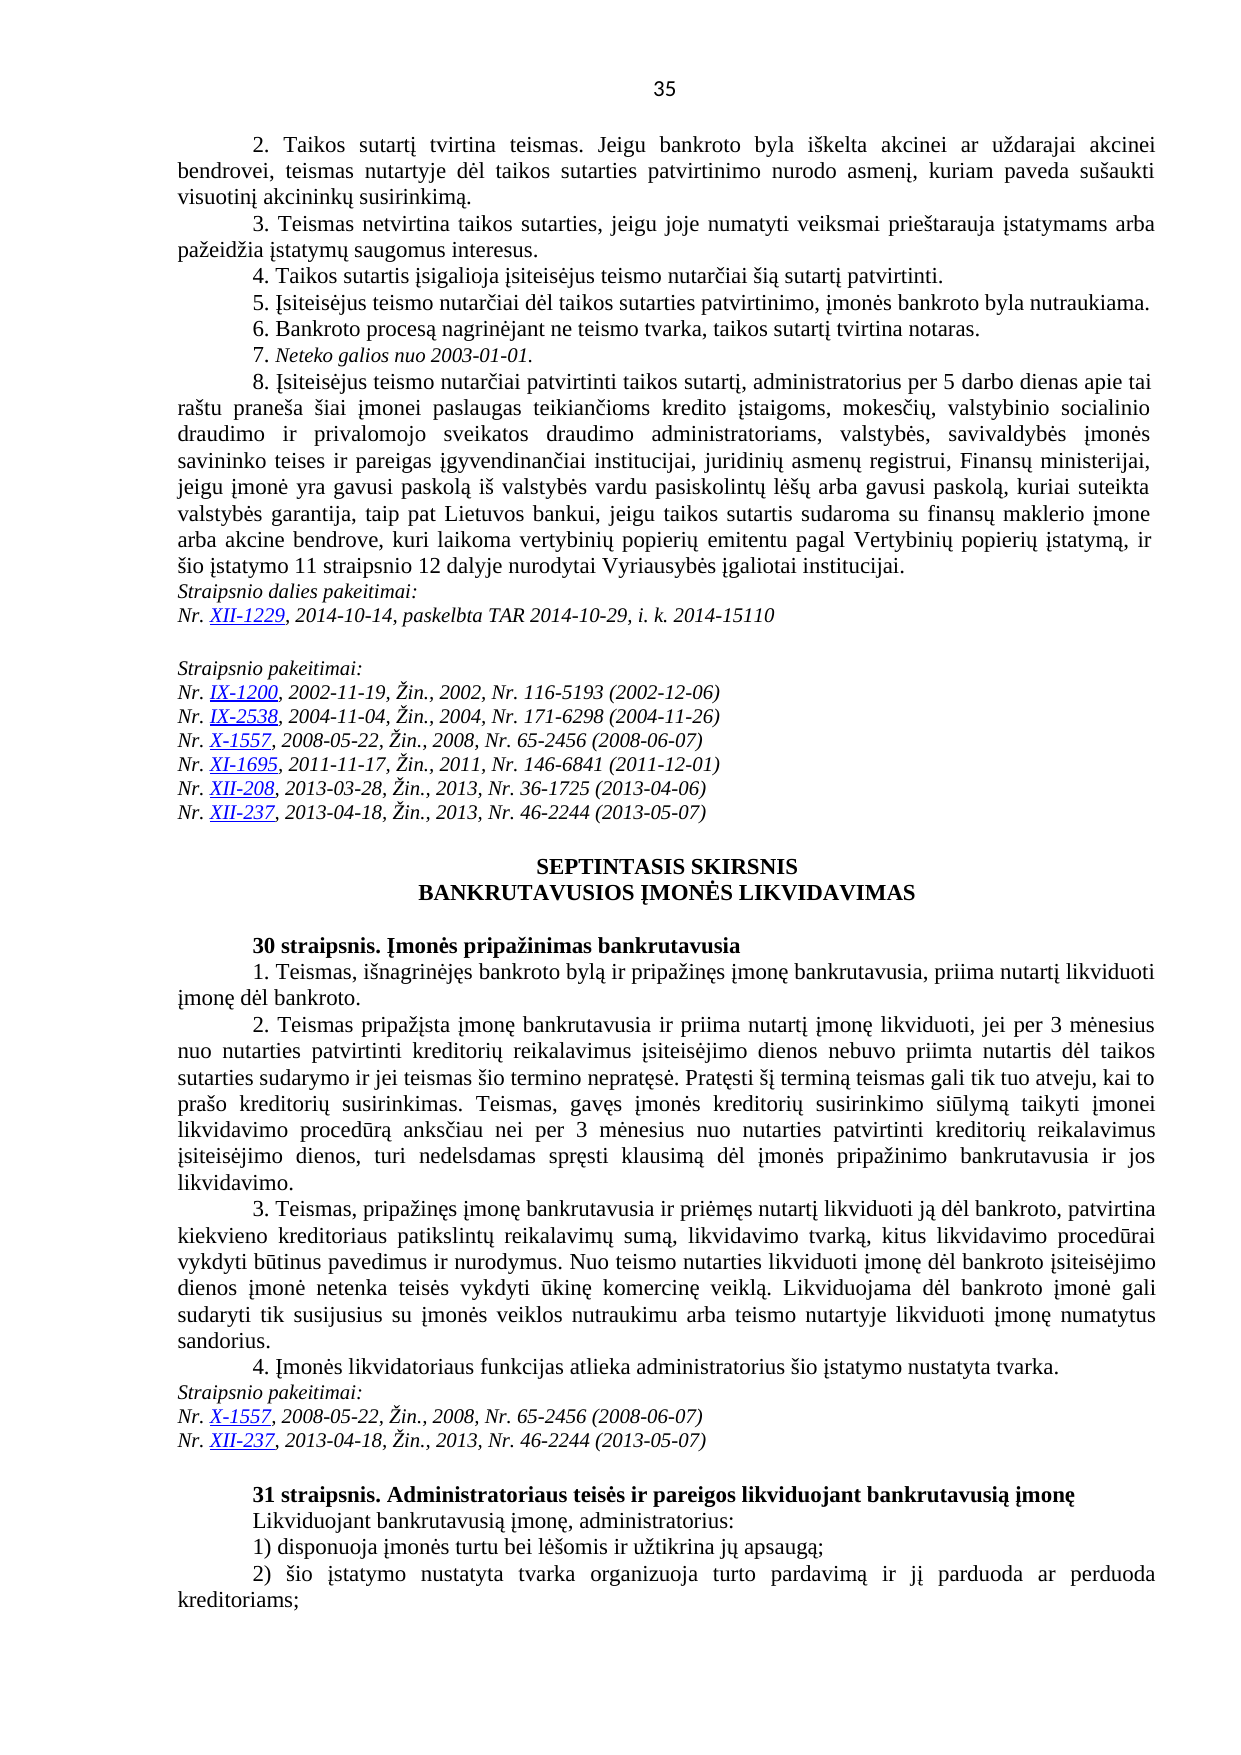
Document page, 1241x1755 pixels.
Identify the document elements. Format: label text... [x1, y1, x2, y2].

text Nr. IX-1200, 2002-11-19, Žin., 2002, Nr. 116-5193 (2002-12-06) [177, 679, 1157, 704]
text 4. Taikos sutartis įsigalioja įsiteisėjus teismo nutarčiai šią sutartį patvirtinti. [177, 262, 1157, 289]
text 6. Bankroto procesą nagrinėjant ne teismo tvarka, taikos sutartį tvirtina notaras. [177, 315, 1157, 341]
text Nr. IX-2538, 2004-11-04, Žin., 2004, Nr. 171-6298 (2004-11-26) [177, 704, 1157, 728]
text Nr. XII-237, 2013-04-18, Žin., 2013, Nr. 46-2244 (2013-05-07) [177, 800, 1157, 824]
text Straipsnio pakeitimai: [177, 656, 1157, 679]
text 2. Taikos sutartį tvirtina teismas. Jeigu bankroto byla iškelta akcinei ar uždarajai akcinei bendrovei, teismas nutartyje dėl taikos sutarties patvirtinimo nurodo asmenį, kuriam paveda sušaukti visuotinį akcininkų susirinkimą. [177, 131, 1157, 210]
text 3. Teismas, pripažinęs įmonę bankrutavusia ir priėmęs nutartį likviduoti ją dėl bankroto, patvirtina kiekvieno kreditoriaus patikslintų reikalavimų sumą, likvidavimo tvarką, kitus likvidavimo procedūrai vykdyti būtinus pavedimus ir nurodymus. Nuo teismo nutarties likviduoti įmonę dėl bankroto įsiteisėjimo dienos įmonė netenka teisės vykdyti ūkinę komercinę veiklą. Likviduojama dėl bankroto įmonė gali sudaryti tik susijusius su įmonės veiklos nutraukimu arba teismo nutartyje likviduoti įmonę numatytus sandorius. [177, 1195, 1157, 1353]
text 4. Įmonės likvidatoriaus funkcijas atlieka administratorius šio įstatymo nustatyta tvarka. [177, 1353, 1157, 1380]
text SEPTINTASIS SKIRSNIS [177, 853, 1157, 879]
text Straipsnio pakeitimai: [177, 1380, 1157, 1404]
text 31 straipsnis. Administratoriaus teisės ir pareigos likviduojant bankrutavusią įmonę [252, 1481, 1157, 1507]
text Likviduojant bankrutavusią įmonę, administratorius: [177, 1507, 1157, 1533]
text Nr. XII-237, 2013-04-18, Žin., 2013, Nr. 46-2244 (2013-05-07) [177, 1428, 1157, 1452]
text 2. Teismas pripažįsta įmonę bankrutavusia ir priima nutartį įmonę likviduoti, jei per 3 mėnesius nuo nutarties patvirtinti kreditorių reikalavimus įsiteisėjimo dienos nebuvo priimta nutartis dėl taikos sutarties sudarymo ir jei teismas šio termino nepratęsė. Pratęsti šį terminą teismas gali tik tuo atveju, kai to prašo kreditorių susirinkimas. Teismas, gavęs įmonės kreditorių susirinkimo siūlymą taikyti įmonei likvidavimo procedūrą anksčiau nei per 3 mėnesius nuo nutarties patvirtinti kreditorių reikalavimus įsiteisėjimo dienos, turi nedelsdamas spręsti klausimą dėl įmonės pripažinimo bankrutavusia ir jos likvidavimo. [177, 1011, 1157, 1195]
text 8. Įsiteisėjus teismo nutarčiai patvirtinti taikos sutartį, administratorius per 5 darbo dienas apie tai raštu praneša šiai įmonei paslaugas teikiančioms kredito įstaigoms, mokesčių, valstybinio socialinio draudimo ir privalomojo sveikatos draudimo administratoriams, valstybės, savivaldybės įmonės savininko teises ir pareigas įgyvendinančiai institucijai, juridinių asmenų registrui, Finansų ministerijai, jeigu įmonė yra gavusi paskolą iš valstybės vardu pasiskolintų lėšų arba gavusi paskolą, kuriai suteikta valstybės garantija, taip pat Lietuvos bankui, jeigu taikos sutartis sudaroma su finansų maklerio įmone arba akcine bendrove, kuri laikoma vertybinių popierių emitentu pagal Vertybinių popierių įstatymą, ir šio įstatymo 11 straipsnio 12 dalyje nurodytai Vyriausybės įgaliotai institucijai. [177, 368, 1152, 579]
text 2) šio įstatymo nustatyta tvarka organizuoja turto pardavimą ir jį parduoda ar perduoda kreditoriams; [177, 1560, 1157, 1612]
text 1. Teismas, išnagrinėjęs bankroto bylą ir pripažinęs įmonę bankrutavusia, priima nutartį likviduoti įmonę dėl bankroto. [177, 958, 1157, 1011]
text Straipsnio dalies pakeitimai: [177, 579, 1152, 603]
text 1) disponuoja įmonės turtu bei lėšomis ir užtikrina jų apsaugą; [177, 1533, 1157, 1560]
text 7. Neteko galios nuo 2003-01-01. [177, 341, 1157, 368]
text BANKRUTAVUSIOS ĮMONĖS LIKVIDAVIMAS [177, 879, 1157, 905]
text 3. Teismas netvirtina taikos sutarties, jeigu joje numatyti veiksmai prieštarauja įstatymams arba pažeidžia įstatymų saugomus interesus. [177, 210, 1157, 262]
text Nr. XI-1695, 2011-11-17, Žin., 2011, Nr. 146-6841 (2011-12-01) [177, 752, 1157, 776]
text Nr. X-1557, 2008-05-22, Žin., 2008, Nr. 65-2456 (2008-06-07) [177, 728, 1157, 752]
text Nr. X-1557, 2008-05-22, Žin., 2008, Nr. 65-2456 (2008-06-07) [177, 1404, 1157, 1428]
text 5. Įsiteisėjus teismo nutarčiai dėl taikos sutarties patvirtinimo, įmonės bankroto byla nutraukiama. [177, 289, 1157, 315]
text 30 straipsnis. Įmonės pripažinimas bankrutavusia [177, 932, 1157, 958]
text Nr. XII-1229, 2014-10-14, paskelbta TAR 2014-10-29, i. k. 2014-15110 [177, 603, 1152, 627]
text Nr. XII-208, 2013-03-28, Žin., 2013, Nr. 36-1725 (2013-04-06) [177, 776, 1157, 800]
